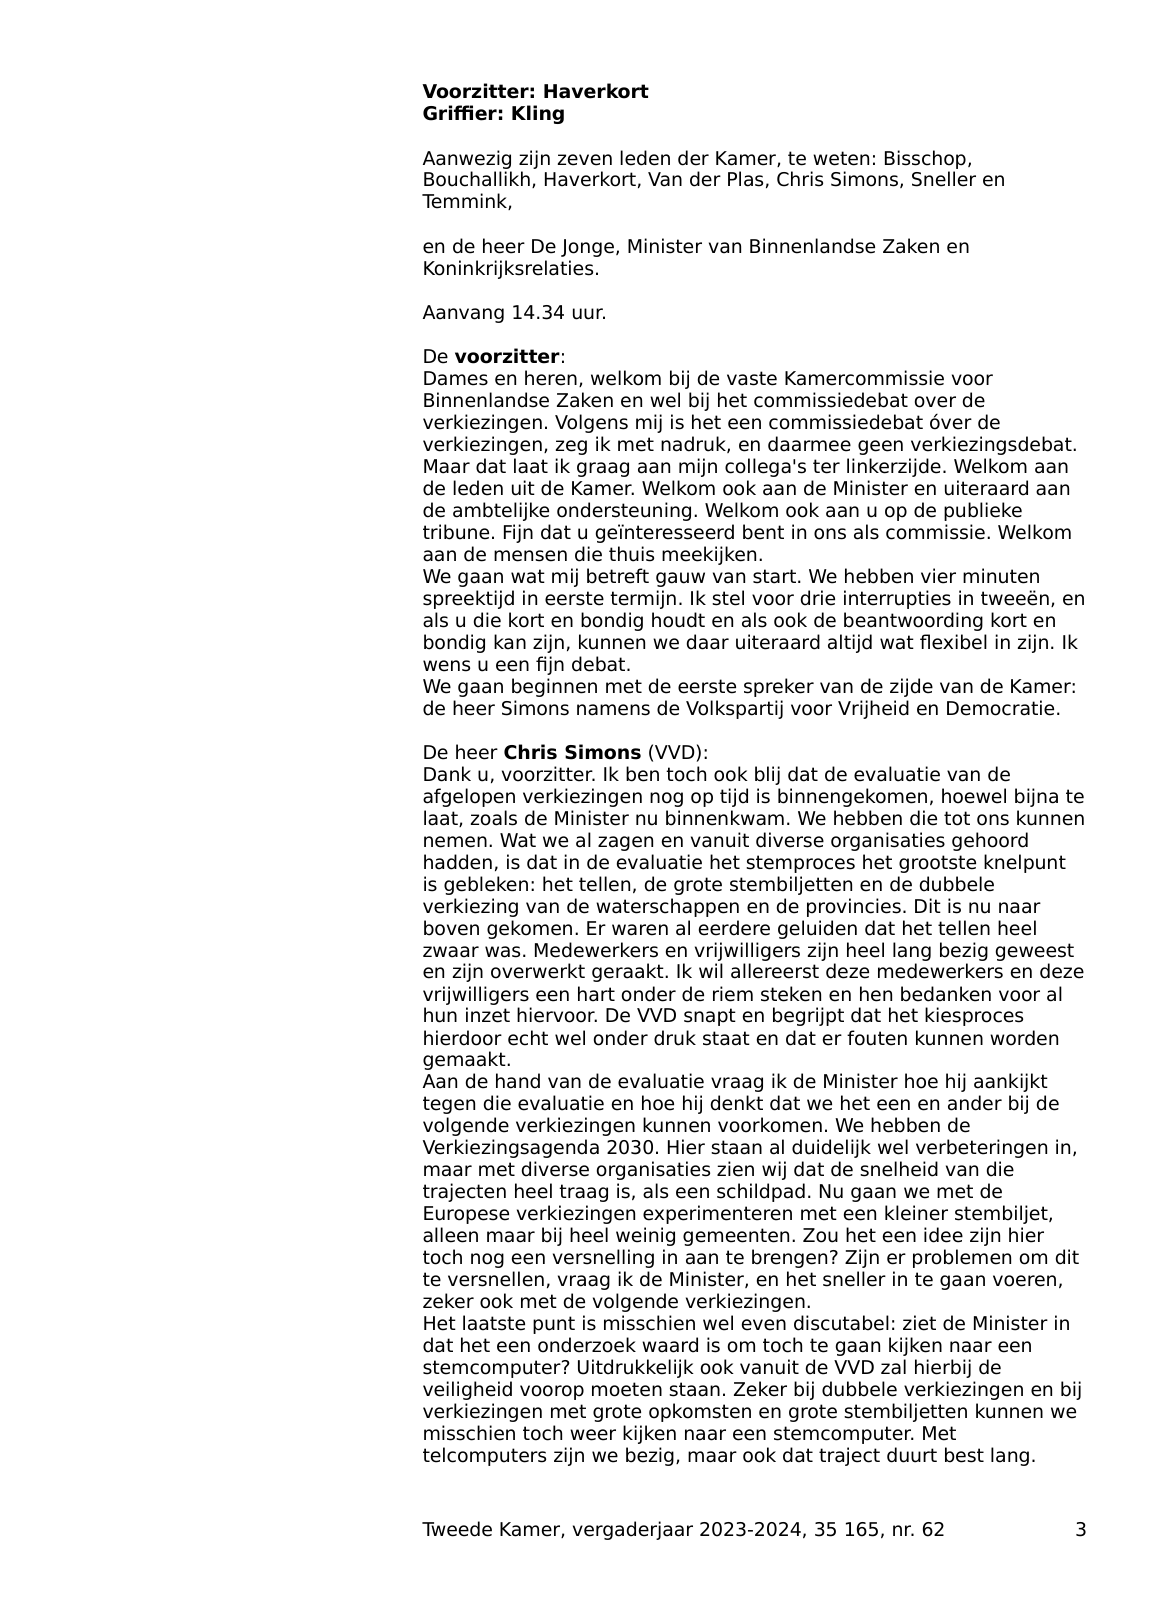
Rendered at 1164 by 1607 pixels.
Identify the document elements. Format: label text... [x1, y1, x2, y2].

text Griffier: Kling [422, 103, 1087, 125]
text De heer Chris Simons (VVD): [422, 742, 1087, 764]
text De voorzitter: [422, 346, 1087, 368]
text We gaan beginnen met de eerste spreker van de zijde van de Kamer: de heer Simons namens de Volkspartij voor Vrijheid en Democratie. [422, 676, 1087, 719]
text We gaan wat mij betreft gauw van start. We hebben vier minuten spreektijd in eerste termijn. Ik stel voor drie interrupties in tweeën, en als u die kort en bondig houdt en als ook de beantwoording kort en bondig kan zijn, kunnen we daar uiteraard altijd wat flexibel in zijn. Ik wens u een fijn debat. [422, 566, 1087, 676]
text Aan de hand van de evaluatie vraag ik de Minister hoe hij aankijkt tegen die evaluatie en hoe hij denkt dat we het een en ander bij de volgende verkiezingen kunnen voorkomen. We hebben de Verkiezingsagenda 2030. Hier staan al duidelijk wel verbeteringen in, maar met diverse organisaties zien wij dat de snelheid van die trajecten heel traag is, als een schildpad. Nu gaan we met de Europese verkiezingen experimenteren met een kleiner stembiljet, alleen maar bij heel weinig gemeenten. Zou het een idee zijn hier toch nog een versnelling in aan te brengen? Zijn er problemen om dit te versnellen, vraag ik de Minister, en het sneller in te gaan voeren, zeker ook met de volgende verkiezingen. [422, 1071, 1087, 1313]
text Voorzitter: Haverkort [422, 81, 1087, 103]
text Dames en heren, welkom bij de vaste Kamercommissie voor Binnenlandse Zaken en wel bij het commissiedebat over de verkiezingen. Volgens mij is het een commissiedebat óver de verkiezingen, zeg ik met nadruk, en daarmee geen verkiezingsdebat. Maar dat laat ik graag aan mijn collega's ter linkerzijde. Welkom aan de leden uit de Kamer. Welkom ook aan de Minister en uiteraard aan de ambtelijke ondersteuning. Welkom ook aan u op de publieke tribune. Fijn dat u geïnteresseerd bent in ons als commissie. Welkom aan de mensen die thuis meekijken. [422, 368, 1087, 566]
text en de heer De Jonge, Minister van Binnenlandse Zaken en Koninkrijksrelaties. [422, 236, 1087, 279]
text Het laatste punt is misschien wel even discutabel: ziet de Minister in dat het een onderzoek waard is om toch te gaan kijken naar een stemcomputer? Uitdrukkelijk ook vanuit de VVD zal hierbij de veiligheid voorop moeten staan. Zeker bij dubbele verkiezingen en bij verkiezingen met grote opkomsten en grote stembiljetten kunnen we misschien toch weer kijken naar een stemcomputer. Met telcomputers zijn we bezig, maar ook dat traject duurt best lang. [422, 1313, 1087, 1467]
text Aanwezig zijn zeven leden der Kamer, te weten: Bisschop, Bouchallikh, Haverkort, Van der Plas, Chris Simons, Sneller en Temmink, [422, 147, 1087, 213]
text Aanvang 14.34 uur. [422, 302, 1087, 324]
text Dank u, voorzitter. Ik ben toch ook blij dat de evaluatie van de afgelopen verkiezingen nog op tijd is binnengekomen, hoewel bijna te laat, zoals de Minister nu binnenkwam. We hebben die tot ons kunnen nemen. Wat we al zagen en vanuit diverse organisaties gehoord hadden, is dat in de evaluatie het stemproces het grootste knelpunt is gebleken: het tellen, de grote stembiljetten en de dubbele verkiezing van de waterschappen en de provincies. Dit is nu naar boven gekomen. Er waren al eerdere geluiden dat het tellen heel zwaar was. Medewerkers en vrijwilligers zijn heel lang bezig geweest en zijn overwerkt geraakt. Ik wil allereerst deze medewerkers en deze vrijwilligers een hart onder de riem steken en hen bedanken voor al hun inzet hiervoor. De VVD snapt en begrijpt dat het kiesproces hierdoor echt wel onder druk staat en dat er fouten kunnen worden gemaakt. [422, 764, 1087, 1071]
